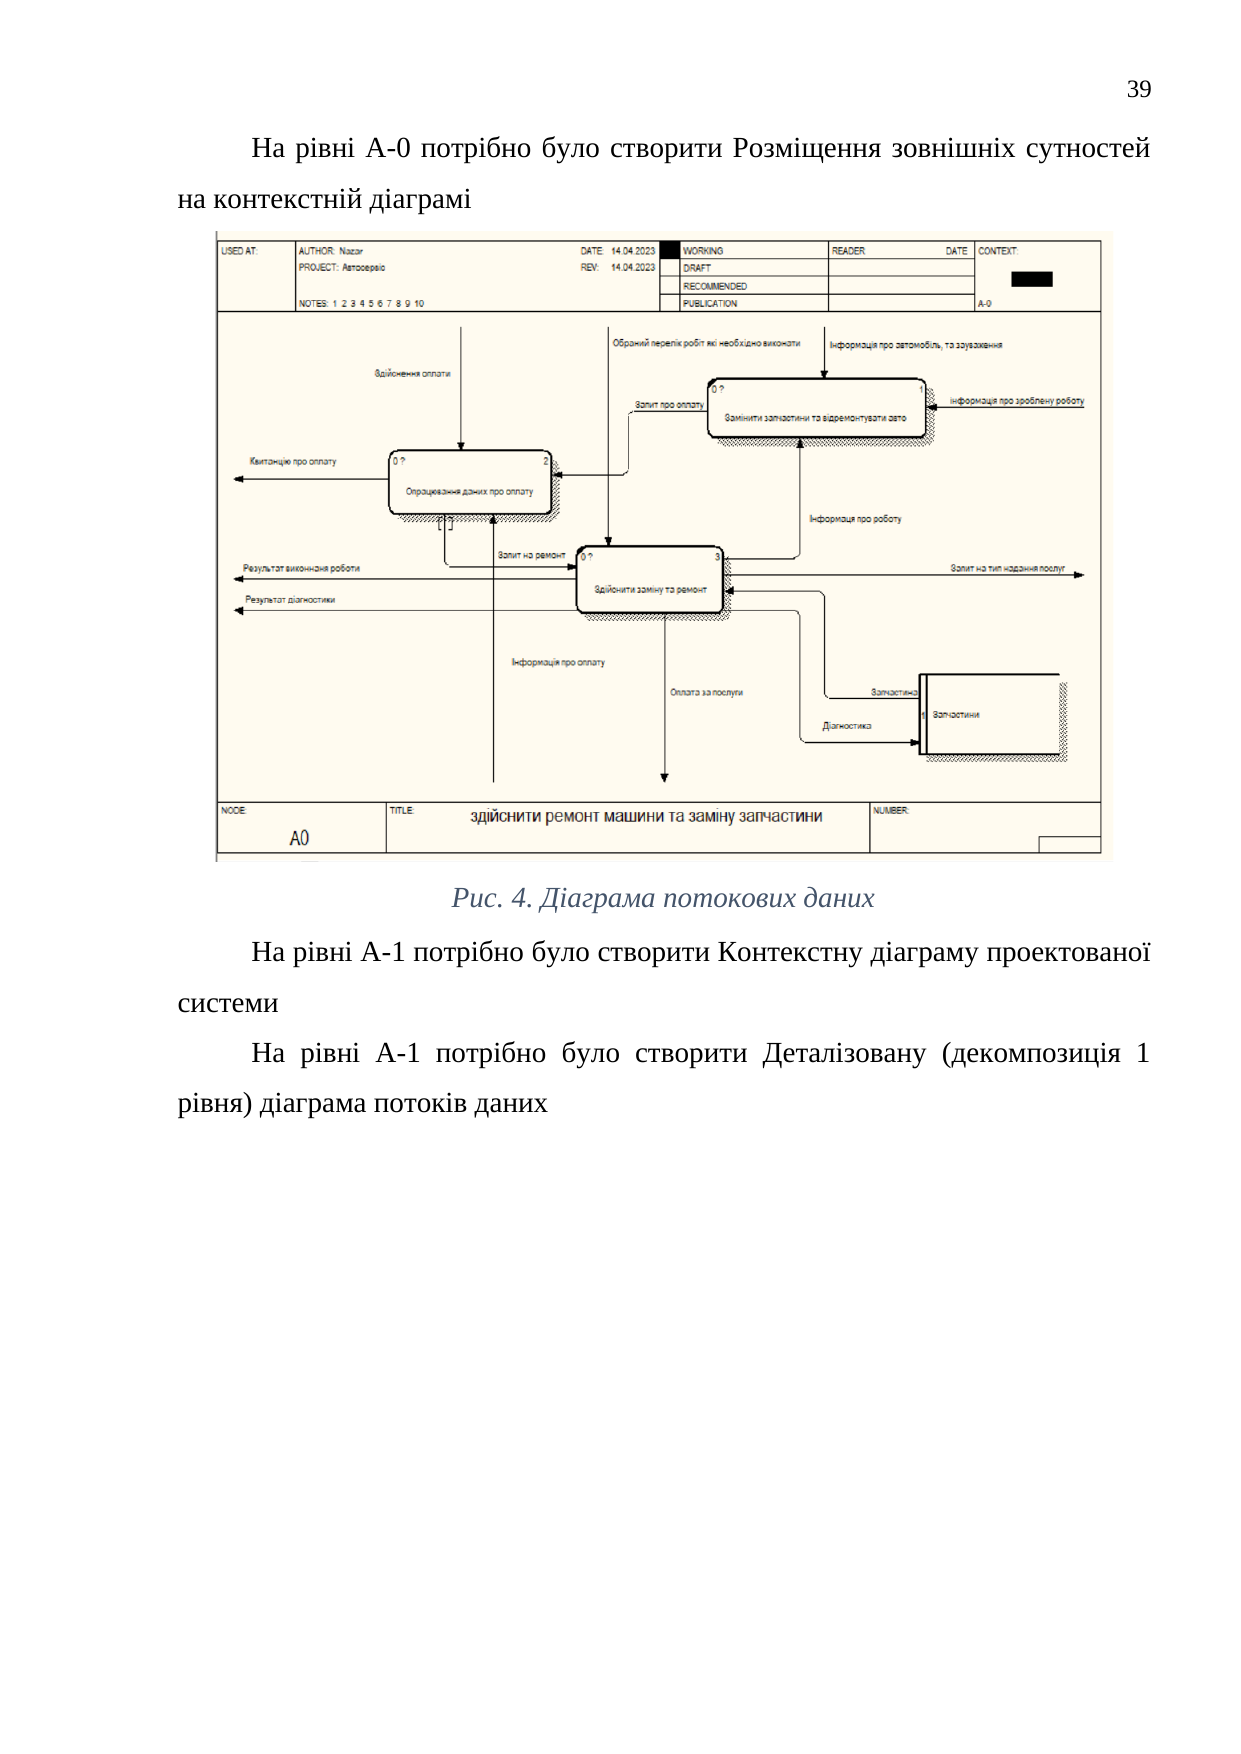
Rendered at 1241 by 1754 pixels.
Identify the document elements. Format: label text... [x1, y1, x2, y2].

picture [215, 231, 1011, 862]
text На рівні А-0 потрібно було створити Розміщення зовнішніх сутностей на контекстній діаграмі [177, 131, 1152, 214]
text На рівні А-1 потрібно було створити Контекстну діаграму проектованої системи [177, 934, 1152, 1018]
text Рис. 4. Діаграма потокових даних [177, 880, 1152, 914]
text На рівні А-1 потрібно було створити Деталізовану (декомпозиція 1 рівня) діаграма потоків даних [177, 1035, 1152, 1119]
